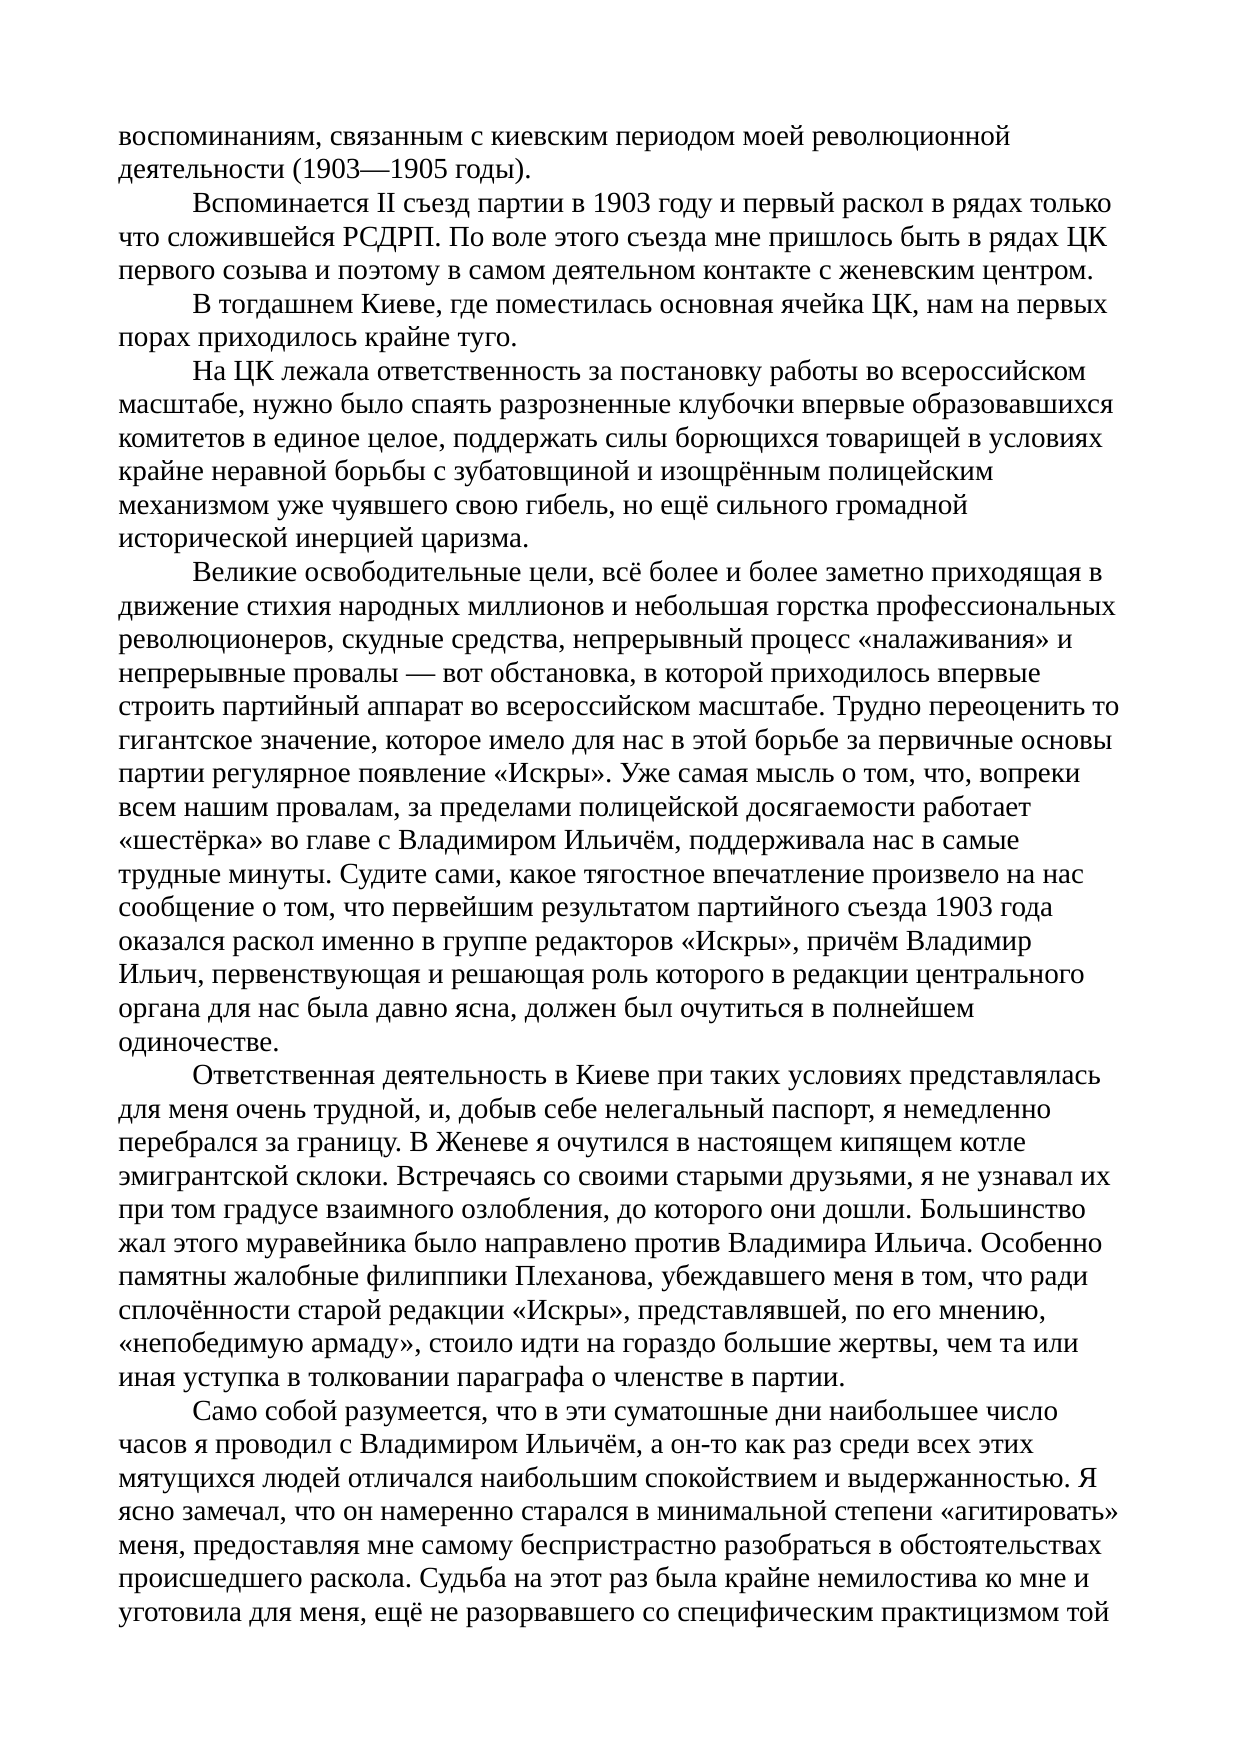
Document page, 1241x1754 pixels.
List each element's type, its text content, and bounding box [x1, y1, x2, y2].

text Великие освободительные цели, всё более и более заметно приходящая в движение стихия народных миллионов и небольшая горстка профессиональных революционеров, скудные средства, непрерывный процесс «налаживания» и непрерывные провалы — вот обстановка, в которой приходилось впервые строить партийный аппарат во всероссийском масштабе. Трудно переоценить то гигантское значение, которое имело для нас в этой борьбе за первичные основы партии регулярное появление «Искры». Уже самая мысль о том, что, вопреки всем нашим провалам, за пределами полицейской досягаемости работает «шестёрка» во главе с Владимиром Ильичём, поддерживала нас в самые трудные минуты. Судите сами, какое тягостное впечатление произвело на нас сообщение о том, что первейшим результатом партийного съезда 1903 года оказался раскол именно в группе редакторов «Искры», причём Владимир Ильич, первенствующая и решающая роль которого в редакции центрального органа для нас была давно ясна, должен был очутиться в полнейшем одиночестве. [118, 554, 1122, 1057]
text Ответственная деятельность в Киеве при таких условиях представлялась для меня очень трудной, и, добыв себе нелегальный паспорт, я немедленно перебрался за границу. В Женеве я очутился в настоящем кипящем котле эмигрантской склоки. Встречаясь со своими старыми друзьями, я не узнавал их при том градусе взаимного озлобления, до которого они дошли. Большинство жал этого муравейника было направлено против Владимира Ильича. Особенно памятны жалобные филиппики Плеханова, убеждавшего меня в том, что ради сплочённости старой редакции «Искры», представлявшей, по его мнению, «непобедимую армаду», стоило идти на гораздо большие жертвы, чем та или иная уступка в толковании параграфа о членстве в партии. [118, 1057, 1122, 1393]
text Вспоминается II съезд партии в 1903 году и первый раскол в рядах только что сложившейся РСДРП. По воле этого съезда мне пришлось быть в рядах ЦК первого созыва и поэтому в самом деятельном контакте с женевским центром. [118, 185, 1122, 286]
text В тогдашнем Киеве, где поместилась основная ячейка ЦК, нам на первых порах приходилось крайне туго. [118, 286, 1122, 353]
text Само собой разумеется, что в эти суматошные дни наибольшее число часов я проводил с Владимиром Ильичём, а он-то как раз среди всех этих мятущихся людей отличался наибольшим спокойствием и выдержанностью. Я ясно замечал, что он намеренно старался в минимальной степени «агитировать» меня, предоставляя мне самому беспристрастно разобраться в обстоятельствах происшедшего раскола. Судьба на этот раз была крайне немилостива ко мне и уготовила для меня, ещё не разорвавшего со специфическим практицизмом той [118, 1393, 1122, 1627]
text воспоминаниям, связанным с киевским периодом моей революционной деятельности (1903—1905 годы). [118, 118, 1122, 185]
text На ЦК лежала ответственность за постановку работы во всероссийском масштабе, нужно было спаять разрозненные клубочки впервые образовавшихся комитетов в единое целое, поддержать силы борющихся товарищей в условиях крайне неравной борьбы с зубатовщиной и изощрённым полицейским механизмом уже чуявшего свою гибель, но ещё сильного громадной исторической инерцией царизма. [118, 353, 1122, 554]
